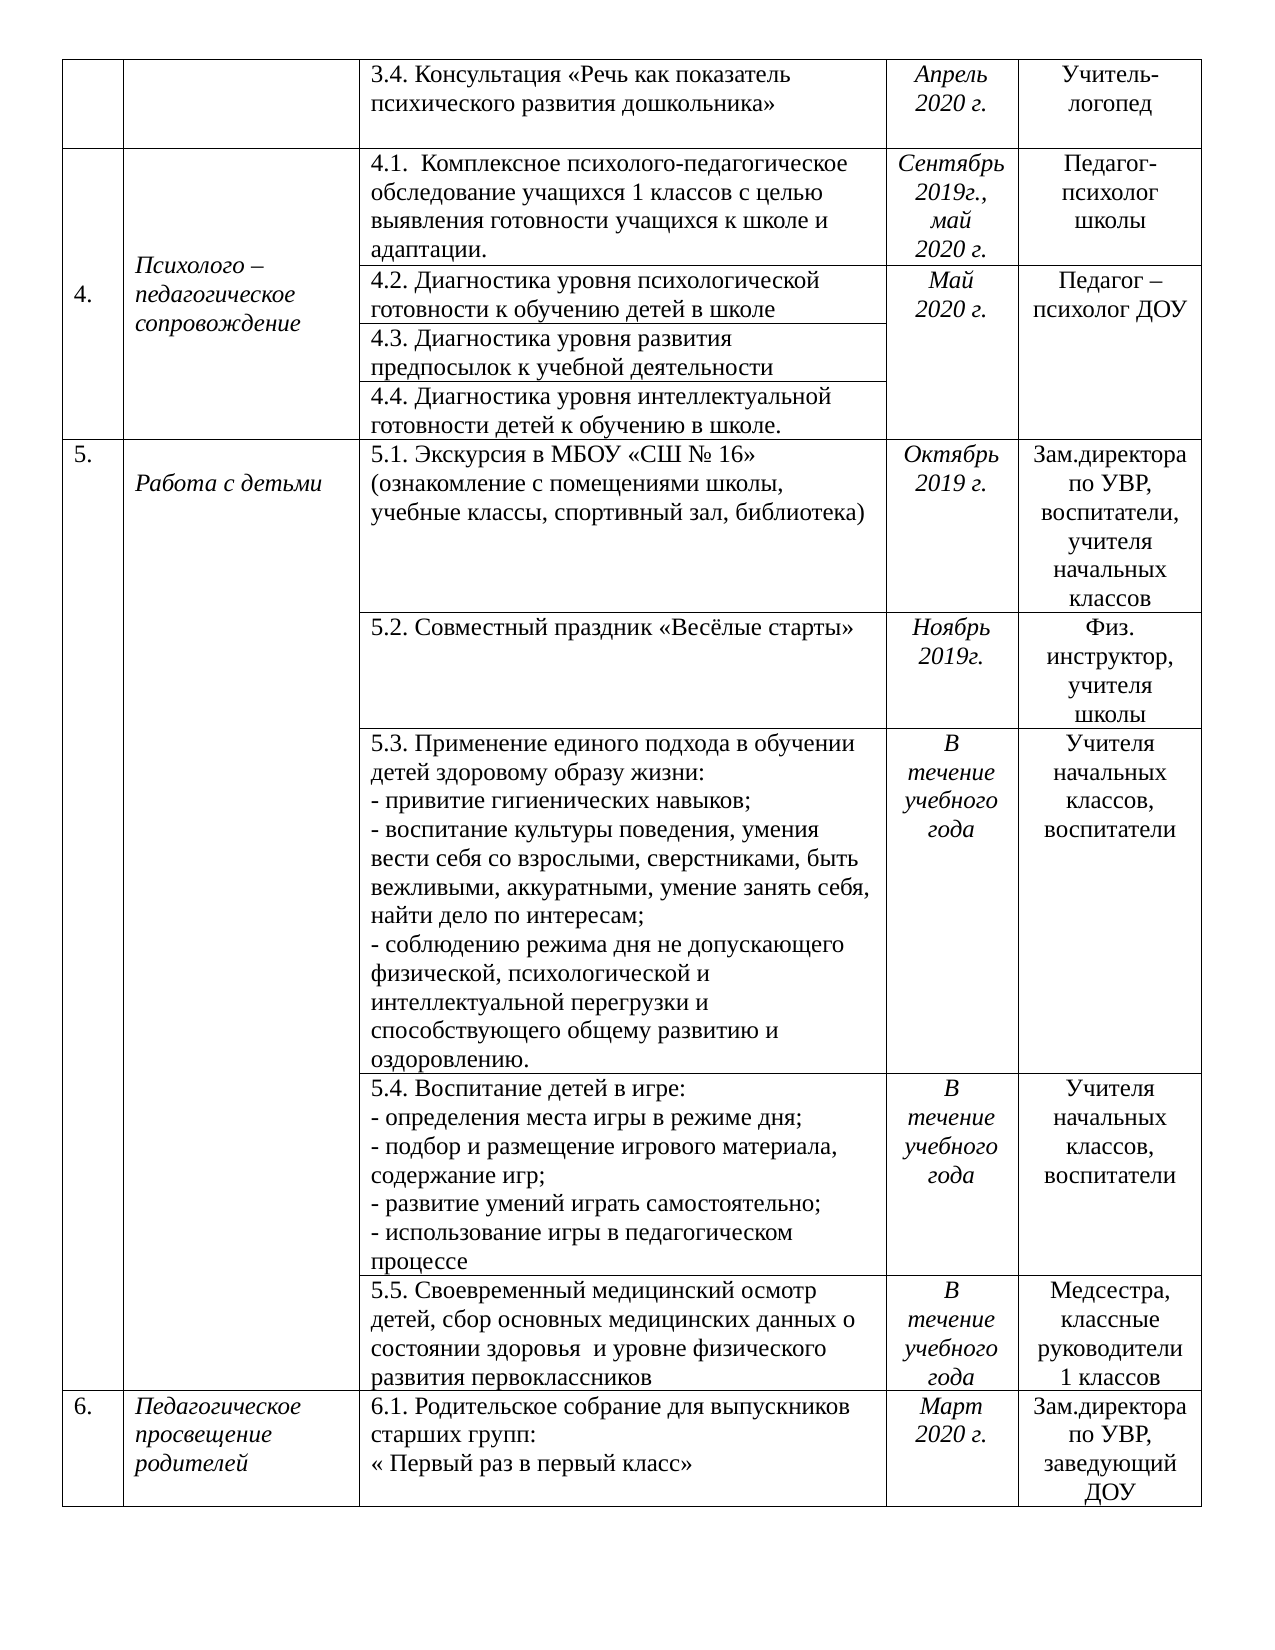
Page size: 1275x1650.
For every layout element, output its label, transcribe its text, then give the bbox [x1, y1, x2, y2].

table_cell Сентябрь 2019г., май 2020 г. [887, 149, 1018, 265]
table_cell Педагогическое просвещение родителей [124, 1391, 359, 1506]
table_cell Зам.директора по УВР, заведующий ДОУ [1019, 1391, 1201, 1506]
table_cell Физ. инструктор, учителя школы [1019, 613, 1201, 727]
table_cell Педагог – психолог ДОУ [1019, 266, 1201, 439]
table_cell [124, 60, 359, 148]
table_cell Май 2020 г. [887, 266, 1018, 439]
table_cell 4. [63, 149, 123, 439]
table_cell Педагог- психолог школы [1019, 149, 1201, 265]
table_cell Октябрь 2019 г. [887, 440, 1018, 612]
table_cell 5. [63, 440, 123, 1390]
table_cell Медсестра, классные руководители 1 классов [1019, 1276, 1201, 1390]
table_cell Психолого – педагогическое сопровождение [124, 149, 359, 439]
table_cell 4.2. Диагностика уровня психологической готовности к обучению детей в школе [360, 266, 886, 323]
table_cell 5.4. Воспитание детей в игре: - определения места игры в режиме дня; - подбор и размещение игрового материала, содержание игр; - развитие умений играть самостоятельно; - использование игры в педагогическом процессе [360, 1074, 886, 1275]
table_cell 6.1. Родительское собрание для выпускников старших групп: « Первый раз в первый класс» [360, 1391, 886, 1506]
table_cell Март 2020 г. [887, 1391, 1018, 1506]
table_cell Зам.директора по УВР, воспитатели, учителя начальных классов [1019, 440, 1201, 612]
table_cell Ноябрь 2019г. [887, 613, 1018, 727]
table_cell Учителя начальных классов, воспитатели [1019, 729, 1201, 1073]
table_cell 6. [63, 1391, 123, 1506]
table_cell 5.5. Своевременный медицинский осмотр детей, сбор основных медицинских данных о состоянии здоровья и уровне физического развития первоклассников [360, 1276, 886, 1390]
table_cell В течение учебного года [887, 1074, 1018, 1275]
table_cell Учитель- логопед [1019, 60, 1201, 148]
table_cell [63, 60, 123, 148]
table_cell Учителя начальных классов, воспитатели [1019, 1074, 1201, 1275]
table_cell В течение учебного года [887, 1276, 1018, 1390]
table_cell 5.3. Применение единого подхода в обучении детей здоровому образу жизни: - привитие гигиенических навыков; - воспитание культуры поведения, умения вести себя со взрослыми, сверстниками, быть вежливыми, аккуратными, умение занять себя, найти дело по интересам; - соблюдению режима дня не допускающего физической, психологической и интеллектуальной перегрузки и способствующего общему развитию и оздоровлению. [360, 729, 886, 1073]
table_cell 4.3. Диагностика уровня развития предпосылок к учебной деятельности [360, 324, 886, 381]
table_cell 5.2. Совместный праздник «Весёлые старты» [360, 613, 886, 727]
table_cell В течение учебного года [887, 729, 1018, 1073]
table_cell 5.1. Экскурсия в МБОУ «СШ № 16» (ознакомление с помещениями школы, учебные классы, спортивный зал, библиотека) [360, 440, 886, 612]
table_cell 3.4. Консультация «Речь как показатель психического развития дошкольника» [360, 60, 886, 148]
table_cell 4.4. Диагностика уровня интеллектуальной готовности детей к обучению в школе. [360, 382, 886, 439]
table_cell Апрель 2020 г. [887, 60, 1018, 148]
table_cell Работа с детьми [124, 440, 359, 1390]
table_cell 4.1. Комплексное психолого-педагогическое обследование учащихся 1 классов с целью выявления готовности учащихся к школе и адаптации. [360, 149, 886, 265]
